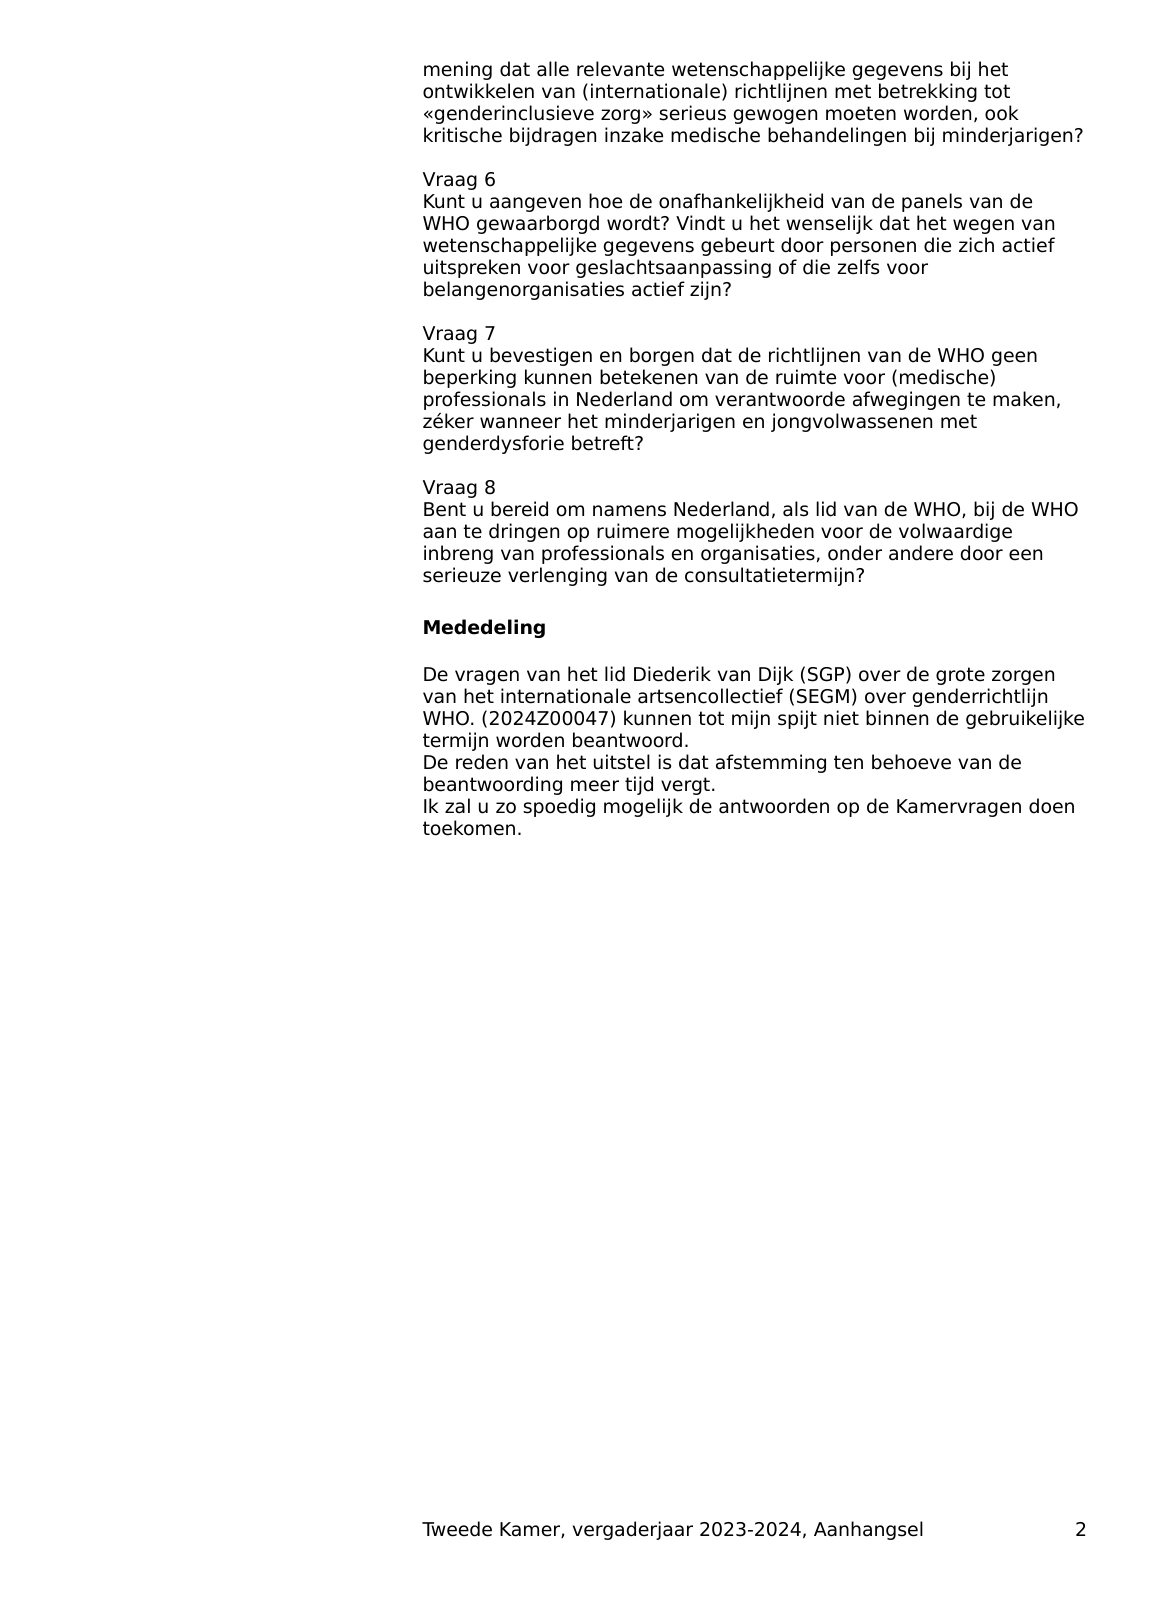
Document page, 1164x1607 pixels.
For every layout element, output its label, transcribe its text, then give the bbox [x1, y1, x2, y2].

text Vraag 6 [422, 169, 1087, 191]
text De vragen van het lid Diederik van Dijk (SGP) over de grote zorgen van het internationale artsencollectief (SEGM) over genderrichtlijn WHO. (2024Z00047) kunnen tot mijn spijt niet binnen de gebruikelijke termijn worden beantwoord. [422, 664, 1087, 752]
text Vraag 8 [422, 477, 1087, 499]
text Vraag 7 [422, 323, 1087, 345]
text mening dat alle relevante wetenschappelijke gegevens bij het ontwikkelen van (internationale) richtlijnen met betrekking tot «genderinclusieve zorg» serieus gewogen moeten worden, ook kritische bijdragen inzake medische behandelingen bij minderjarigen? [422, 59, 1087, 147]
text De reden van het uitstel is dat afstemming ten behoeve van de beantwoording meer tijd vergt. [422, 752, 1087, 796]
text Kunt u aangeven hoe de onafhankelijkheid van de panels van de WHO gewaarborgd wordt? Vindt u het wenselijk dat het wegen van wetenschappelijke gegevens gebeurt door personen die zich actief uitspreken voor geslachtsaanpassing of die zelfs voor belangenorganisaties actief zijn? [422, 191, 1087, 301]
text Ik zal u zo spoedig mogelijk de antwoorden op de Kamervragen doen toekomen. [422, 796, 1087, 840]
text Bent u bereid om namens Nederland, als lid van de WHO, bij de WHO aan te dringen op ruimere mogelijkheden voor de volwaardige inbreng van professionals en organisaties, onder andere door een serieuze verlenging van de consultatietermijn? [422, 499, 1087, 587]
subtitle Mededeling [422, 617, 1087, 639]
text Kunt u bevestigen en borgen dat de richtlijnen van de WHO geen beperking kunnen betekenen van de ruimte voor (medische) professionals in Nederland om verantwoorde afwegingen te maken, zéker wanneer het minderjarigen en jongvolwassenen met genderdysforie betreft? [422, 345, 1087, 455]
